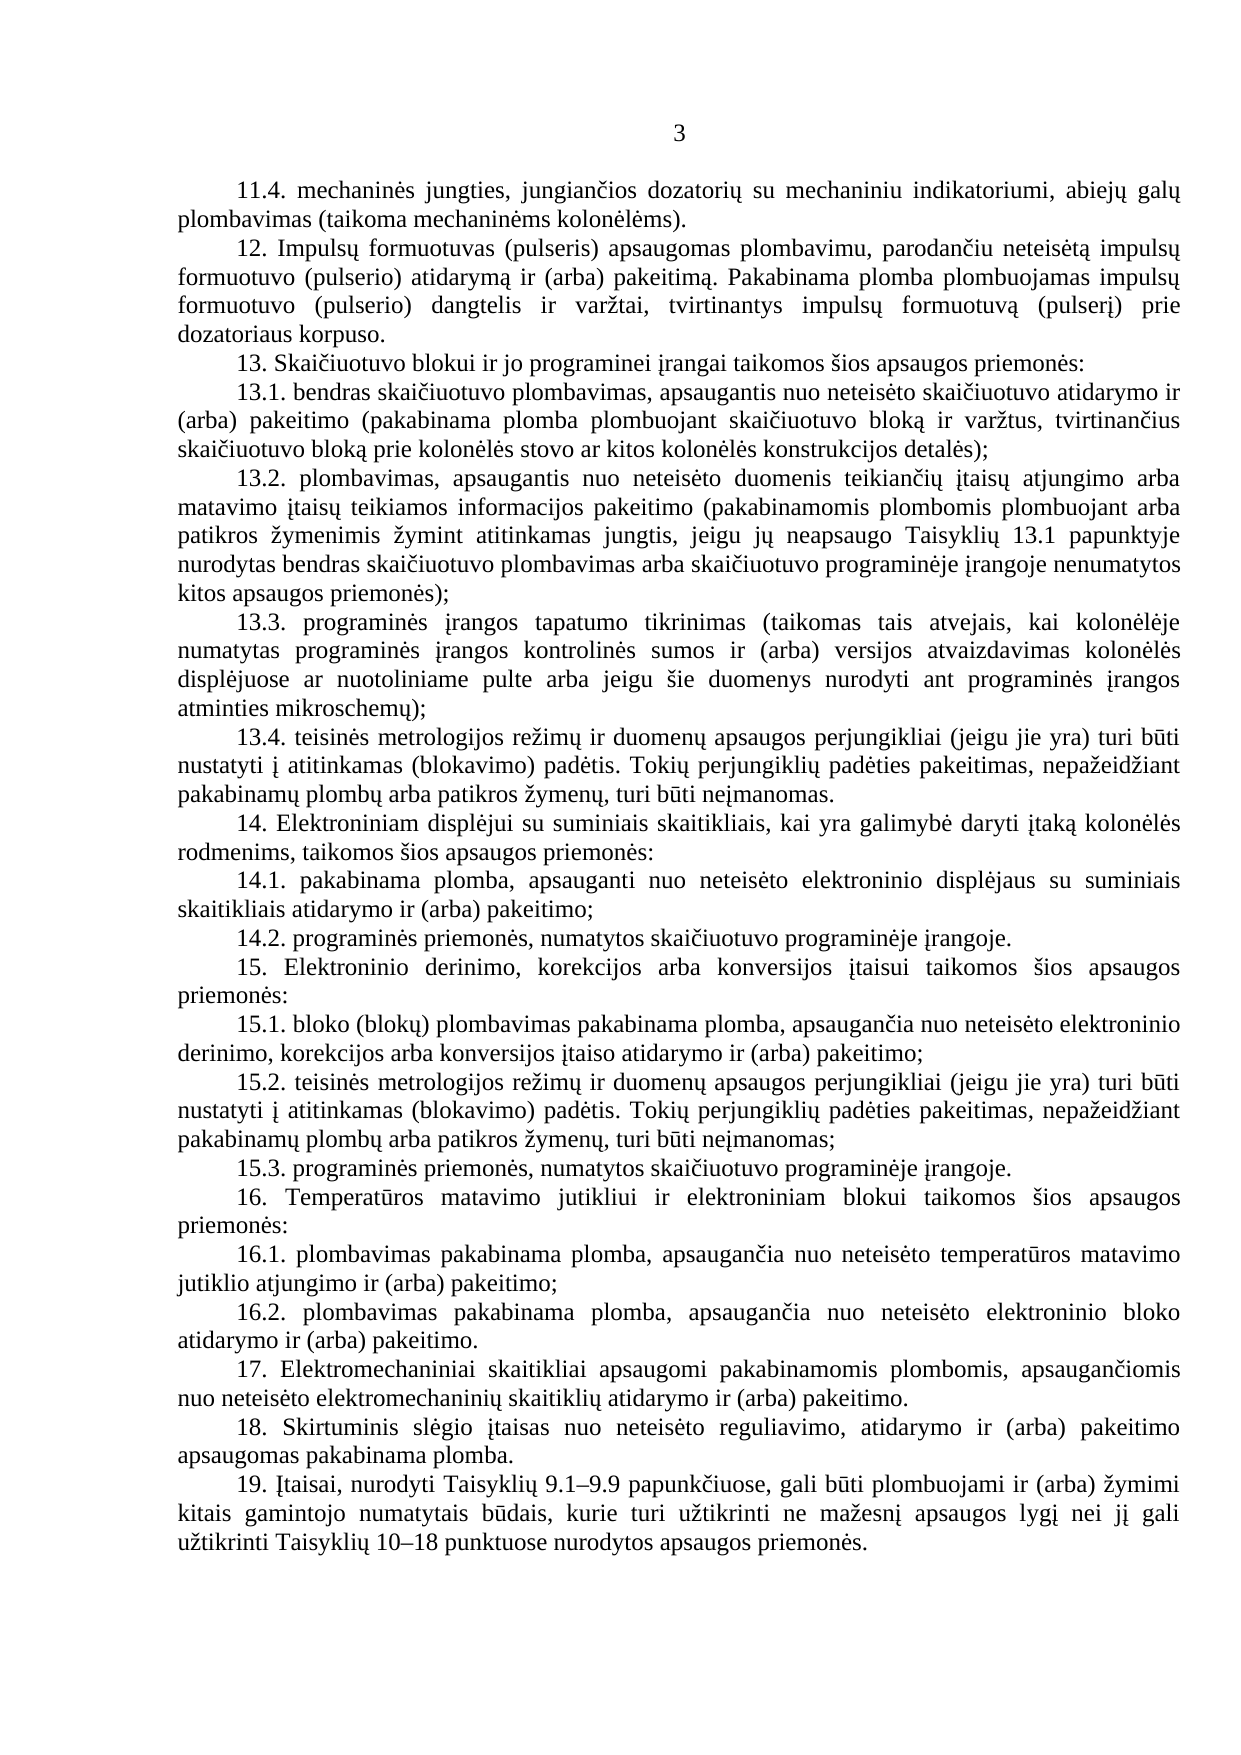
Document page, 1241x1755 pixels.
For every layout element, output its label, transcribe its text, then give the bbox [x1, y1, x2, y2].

text 13.4. teisinės metrologijos režimų ir duomenų apsaugos perjungikliai (jeigu jie yra) turi būti nustatyti į atitinkamas (blokavimo) padėtis. Tokių perjungiklių padėties pakeitimas, nepažeidžiant pakabinamų plombų arba patikros žymenų, turi būti neįmanomas. [177, 722, 1181, 808]
text 12. Impulsų formuotuvas (pulseris) apsaugomas plombavimu, parodančiu neteisėtą impulsų formuotuvo (pulserio) atidarymą ir (arba) pakeitimą. Pakabinama plomba plombuojamas impulsų formuotuvo (pulserio) dangtelis ir varžtai, tvirtinantys impulsų formuotuvą (pulserį) prie dozatoriaus korpuso. [177, 233, 1181, 348]
text 13.2. plombavimas, apsaugantis nuo neteisėto duomenis teikiančių įtaisų atjungimo arba matavimo įtaisų teikiamos informacijos pakeitimo (pakabinamomis plombomis plombuojant arba patikros žymenimis žymint atitinkamas jungtis, jeigu jų neapsaugo Taisyklių 13.1 papunktyje nurodytas bendras skaičiuotuvo plombavimas arba skaičiuotuvo programinėje įrangoje nenumatytos kitos apsaugos priemonės); [177, 463, 1181, 607]
text 13.3. programinės įrangos tapatumo tikrinimas (taikomas tais atvejais, kai kolonėlėje numatytas programinės įrangos kontrolinės sumos ir (arba) versijos atvaizdavimas kolonėlės displėjuose ar nuotoliniame pulte arba jeigu šie duomenys nurodyti ant programinės įrangos atminties mikroschemų); [177, 607, 1181, 722]
text 15.1. bloko (blokų) plombavimas pakabinama plomba, apsaugančia nuo neteisėto elektroninio derinimo, korekcijos arba konversijos įtaiso atidarymo ir (arba) pakeitimo; [177, 1009, 1181, 1067]
text 19. Įtaisai, nurodyti Taisyklių 9.1–9.9 papunkčiuose, gali būti plombuojami ir (arba) žymimi kitais gamintojo numatytais būdais, kurie turi užtikrinti ne mažesnį apsaugos lygį nei jį gali užtikrinti Taisyklių 10–18 punktuose nurodytos apsaugos priemonės. [177, 1469, 1181, 1556]
text 17. Elektromechaniniai skaitikliai apsaugomi pakabinamomis plombomis, apsaugančiomis nuo neteisėto elektromechaninių skaitiklių atidarymo ir (arba) pakeitimo. [177, 1354, 1181, 1412]
text 15. Elektroninio derinimo, korekcijos arba konversijos įtaisui taikomos šios apsaugos priemonės: [177, 952, 1181, 1009]
text 15.2. teisinės metrologijos režimų ir duomenų apsaugos perjungikliai (jeigu jie yra) turi būti nustatyti į atitinkamas (blokavimo) padėtis. Tokių perjungiklių padėties pakeitimas, nepažeidžiant pakabinamų plombų arba patikros žymenų, turi būti neįmanomas; [177, 1067, 1181, 1153]
text 16.2. plombavimas pakabinama plomba, apsaugančia nuo neteisėto elektroninio bloko atidarymo ir (arba) pakeitimo. [177, 1297, 1181, 1354]
text 16. Temperatūros matavimo jutikliui ir elektroniniam blokui taikomos šios apsaugos priemonės: [177, 1182, 1181, 1239]
text 14. Elektroniniam displėjui su suminiais skaitikliais, kai yra galimybė daryti įtaką kolonėlės rodmenims, taikomos šios apsaugos priemonės: [177, 808, 1181, 866]
text 14.2. programinės priemonės, numatytos skaičiuotuvo programinėje įrangoje. [177, 923, 1181, 952]
text 15.3. programinės priemonės, numatytos skaičiuotuvo programinėje įrangoje. [177, 1153, 1181, 1182]
text 13.1. bendras skaičiuotuvo plombavimas, apsaugantis nuo neteisėto skaičiuotuvo atidarymo ir (arba) pakeitimo (pakabinama plomba plombuojant skaičiuotuvo bloką ir varžtus, tvirtinančius skaičiuotuvo bloką prie kolonėlės stovo ar kitos kolonėlės konstrukcijos detalės); [177, 377, 1181, 463]
text 13. Skaičiuotuvo blokui ir jo programinei įrangai taikomos šios apsaugos priemonės: [177, 348, 1181, 377]
text 14.1. pakabinama plomba, apsauganti nuo neteisėto elektroninio displėjaus su suminiais skaitikliais atidarymo ir (arba) pakeitimo; [177, 866, 1181, 923]
text 11.4. mechaninės jungties, jungiančios dozatorių su mechaniniu indikatoriumi, abiejų galų plombavimas (taikoma mechaninėms kolonėlėms). [177, 176, 1181, 233]
text 16.1. plombavimas pakabinama plomba, apsaugančia nuo neteisėto temperatūros matavimo jutiklio atjungimo ir (arba) pakeitimo; [177, 1239, 1181, 1297]
text 18. Skirtuminis slėgio įtaisas nuo neteisėto reguliavimo, atidarymo ir (arba) pakeitimo apsaugomas pakabinama plomba. [177, 1412, 1181, 1469]
